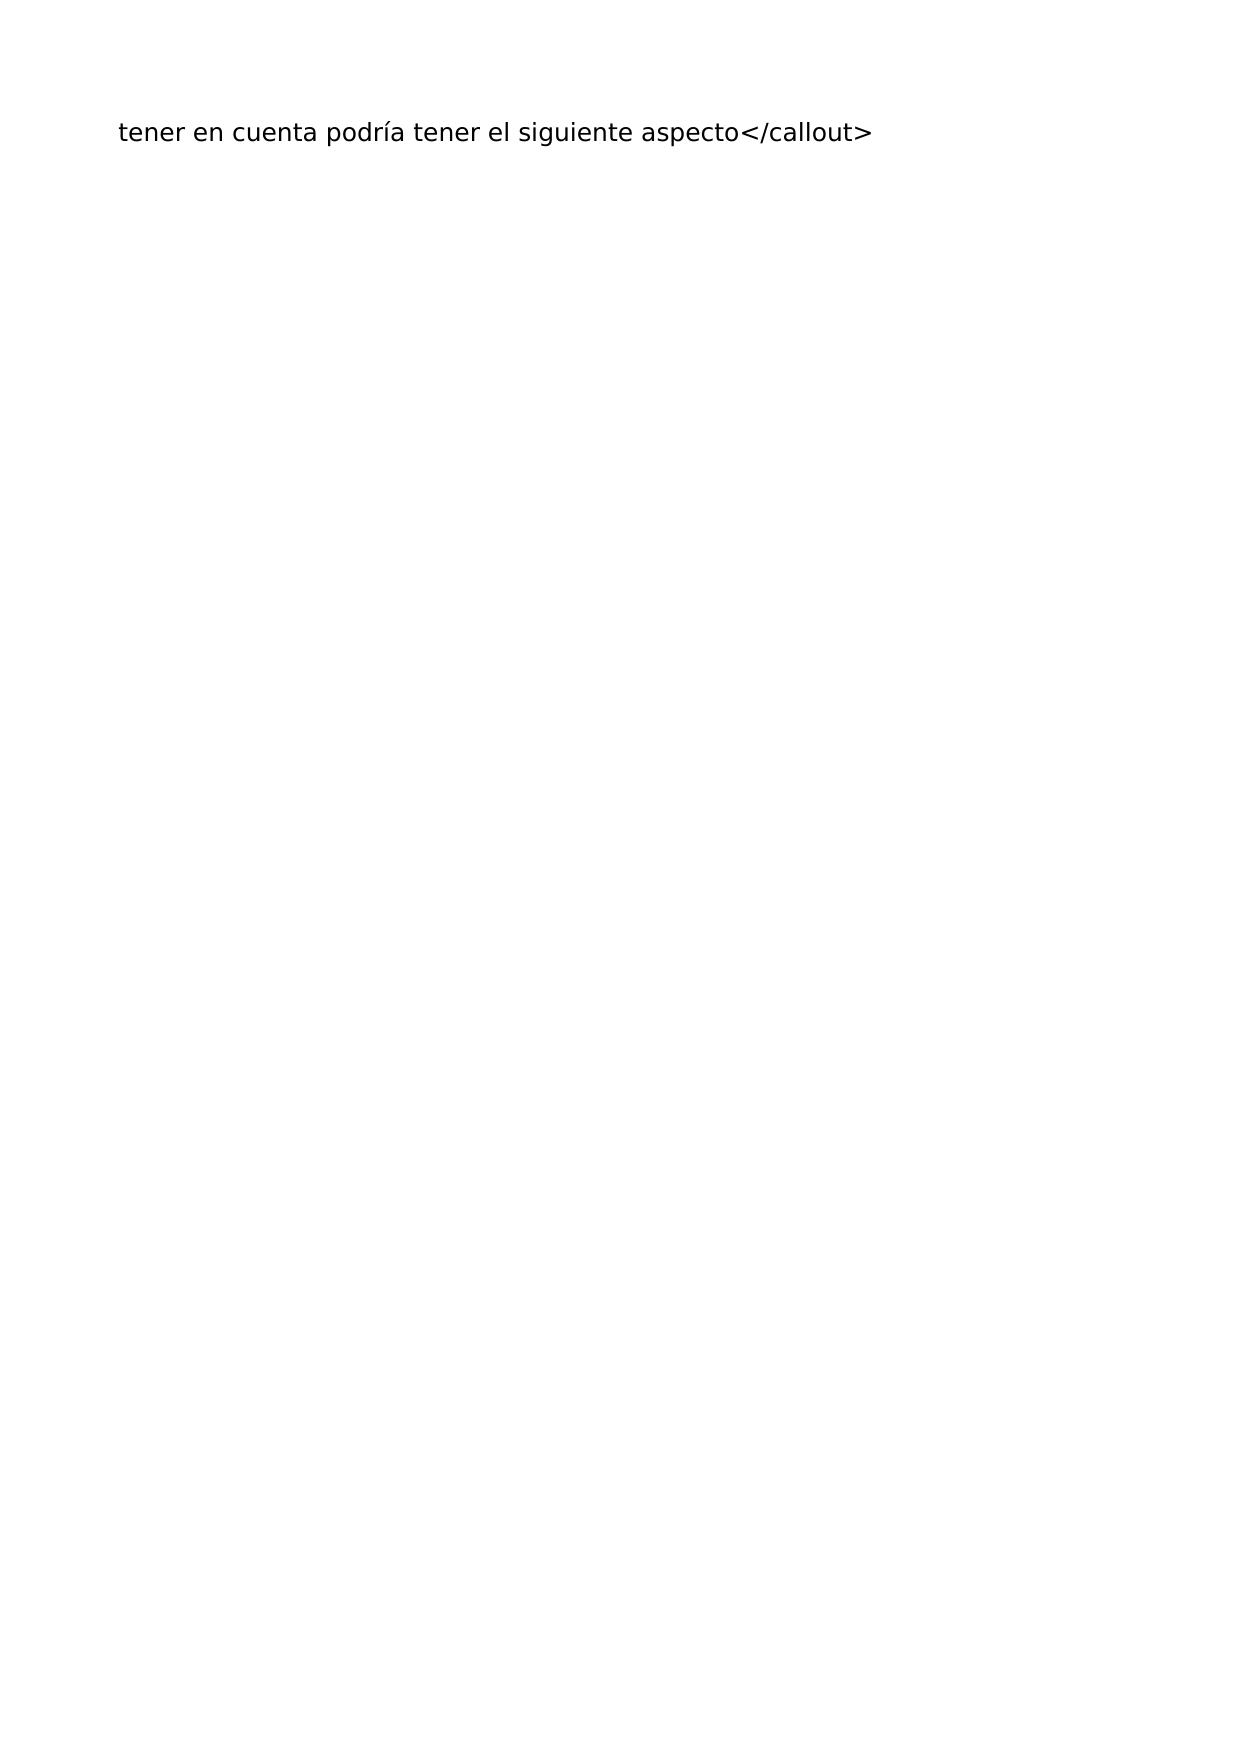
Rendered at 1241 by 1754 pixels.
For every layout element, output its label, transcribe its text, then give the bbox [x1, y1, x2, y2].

text tener en cuenta podría tener el siguiente aspecto</callout> [118, 118, 1122, 147]
